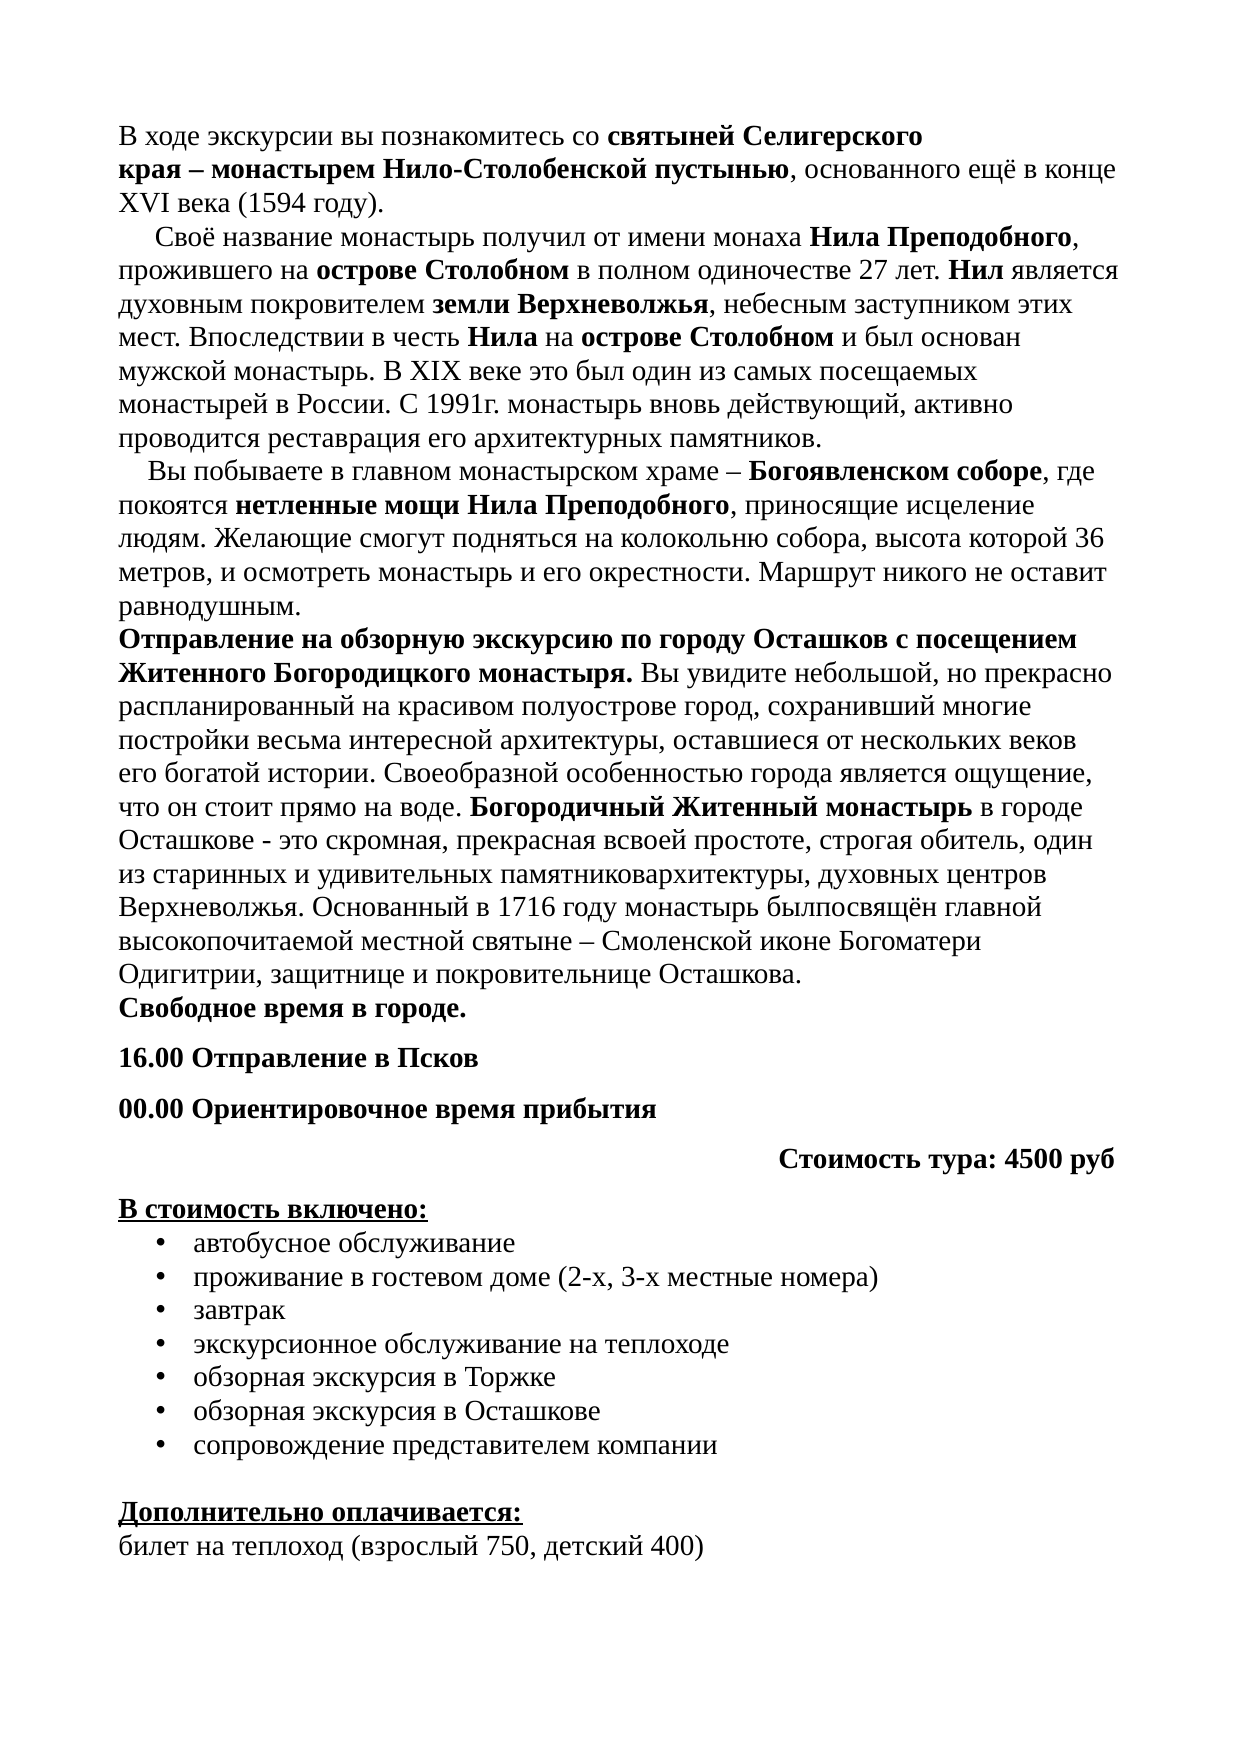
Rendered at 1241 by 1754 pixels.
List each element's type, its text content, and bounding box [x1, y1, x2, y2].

text В стоимость включено: [118, 1191, 1122, 1225]
text В ходе экскурсии вы познакомитесь со святыней Селигерского края – монастырем Нило-Столобенской пустынью, основанного ещё в конце XVI века (1594 году). Своё название монастырь получил от имени монаха Нила Преподобного, прожившего на острове Столобном в полном одиночестве 27 лет. Нил является духовным покровителем земли Верхневолжья, небесным заступником этих мест. Впоследствии в честь Нила на острове Столобном и был основан мужской монастырь. В XIX веке это был один из самых посещаемых монастырей в России. С 1991г. монастырь вновь действующий, активно проводится реставрация его архитектурных памятников. Вы побываете в главном монастырском храме – Богоявленском соборе, где покоятся нетленные мощи Нила Преподобного, приносящие исцеление людям. Желающие смогут подняться на колокольню собора, высота которой 36 метров, и осмотреть монастырь и его окрестности. Маршрут никого не оставит равнодушным. [118, 118, 1122, 621]
text 00.00 Ориентировочное время прибытия [118, 1091, 1122, 1124]
text Стоимость тура: 4500 руб [118, 1141, 1122, 1175]
list автобусное обслуживание [156, 1225, 1122, 1259]
text Отправление на обзорную экскурсию по городу Осташков с посещением Житенного Богородицкого монастыря. Вы увидите небольшой, но прекрасно распланированный на красивом полуострове город, сохранивший многие постройки весьма интересной архитектуры, оставшиеся от нескольких веков его богатой истории. Своеобразной особенностью города является ощущение, что он стоит прямо на воде. Богородичный Житенный монастырь в городе Осташкове - это скромная, прекрасная всвоей простоте, строгая обитель, один из старинных и удивительных памятниковархитектуры, духовных центров Верхневолжья. Основанный в 1716 году монастырь былпосвящён главной высокопочитаемой местной святыне – Смоленской иконе Богоматери Одигитрии, защитнице и покровительнице Осташкова. [118, 621, 1122, 990]
list сопровождение представителем компании [156, 1427, 1122, 1461]
text билет на теплоход (взрослый 750, детский 400) [118, 1528, 1122, 1561]
text Свободное время в городе. [118, 990, 1122, 1024]
list экскурсионное обслуживание на теплоходе [156, 1326, 1122, 1359]
text 16.00 Отправление в Псков [118, 1041, 1122, 1074]
list обзорная экскурсия в Осташкове [156, 1393, 1122, 1427]
list обзорная экскурсия в Торжке [156, 1359, 1122, 1393]
list проживание в гостевом доме (2-х, 3-х местные номера) [156, 1259, 1122, 1292]
list завтрак [156, 1292, 1122, 1326]
text Дополнительно оплачивается: [118, 1494, 1122, 1528]
